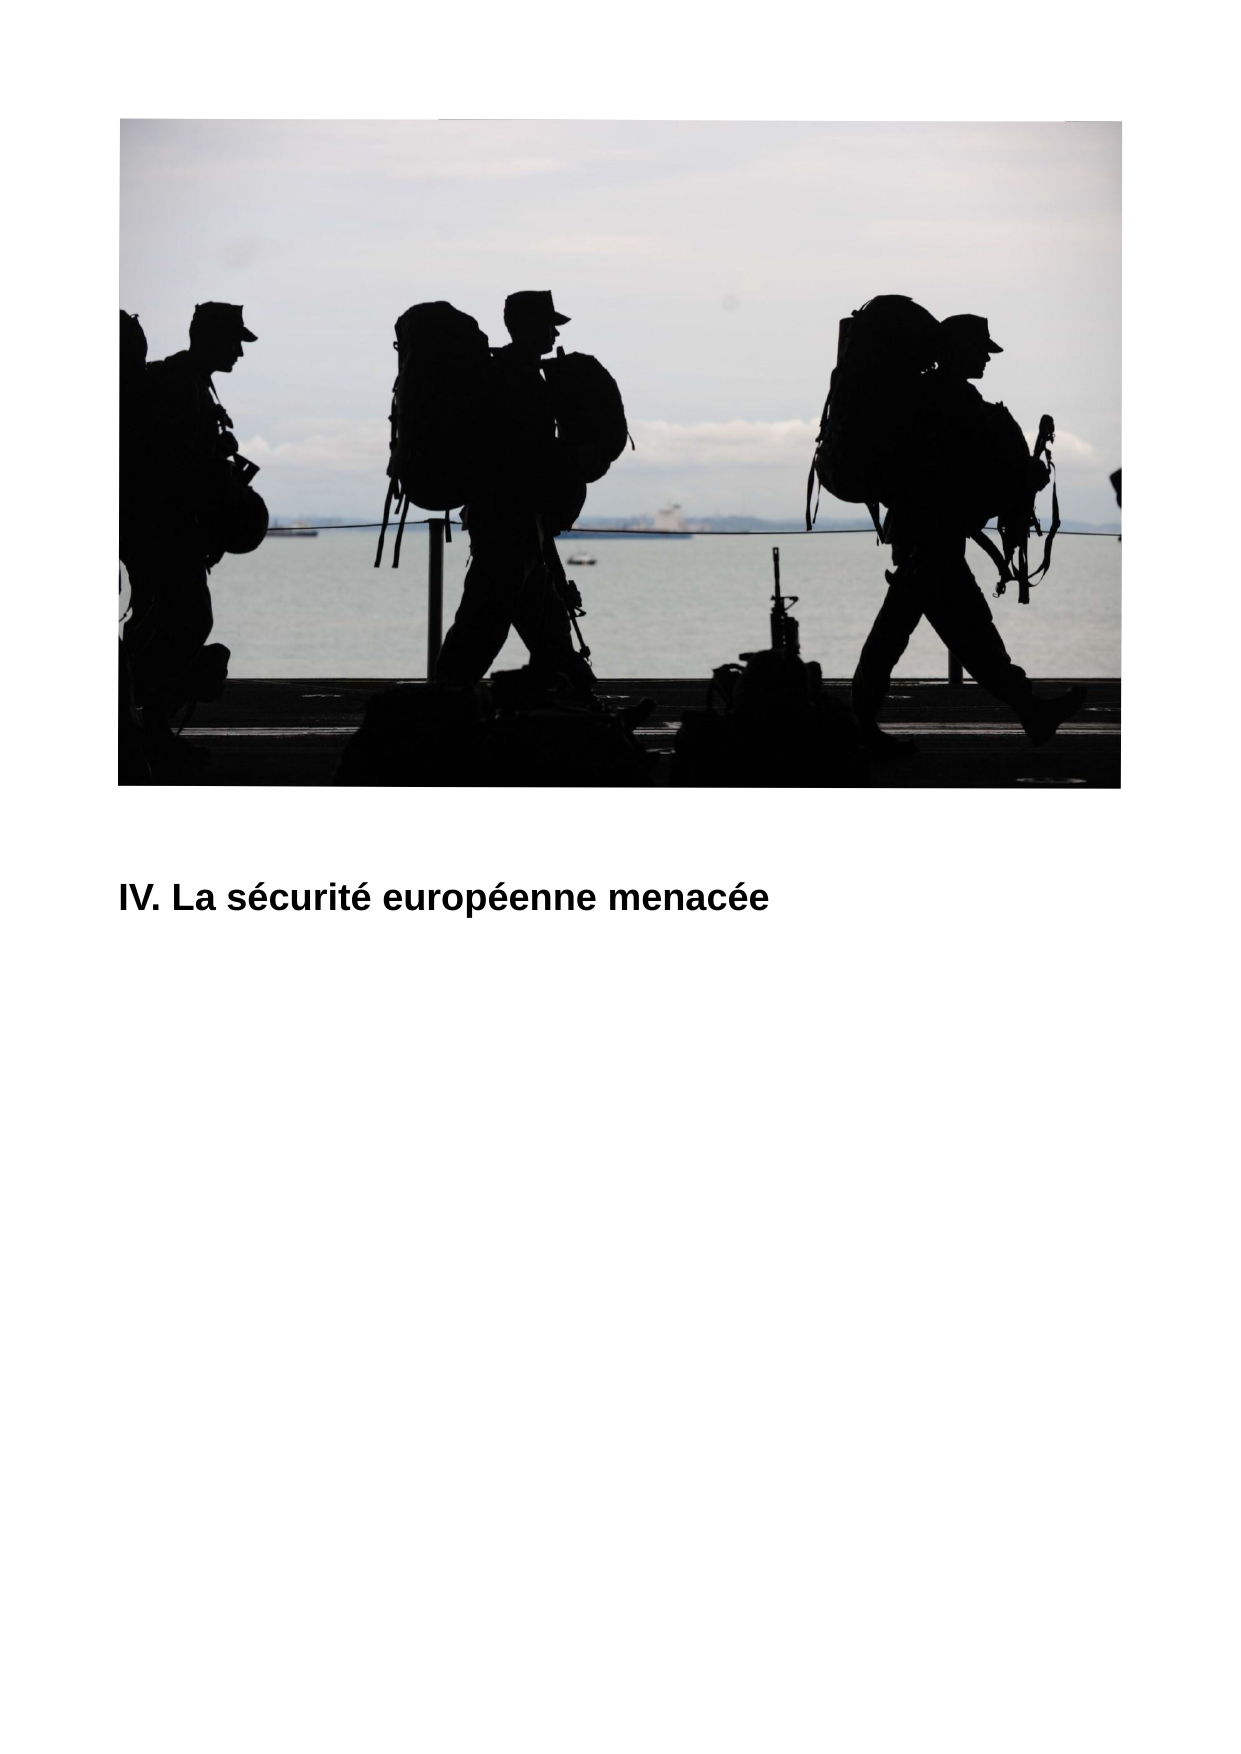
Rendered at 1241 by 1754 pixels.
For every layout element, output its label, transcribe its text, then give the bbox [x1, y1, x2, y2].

picture [118, 118, 1123, 789]
subtitle IV. La sécurité européenne menacée [118, 874, 1122, 918]
